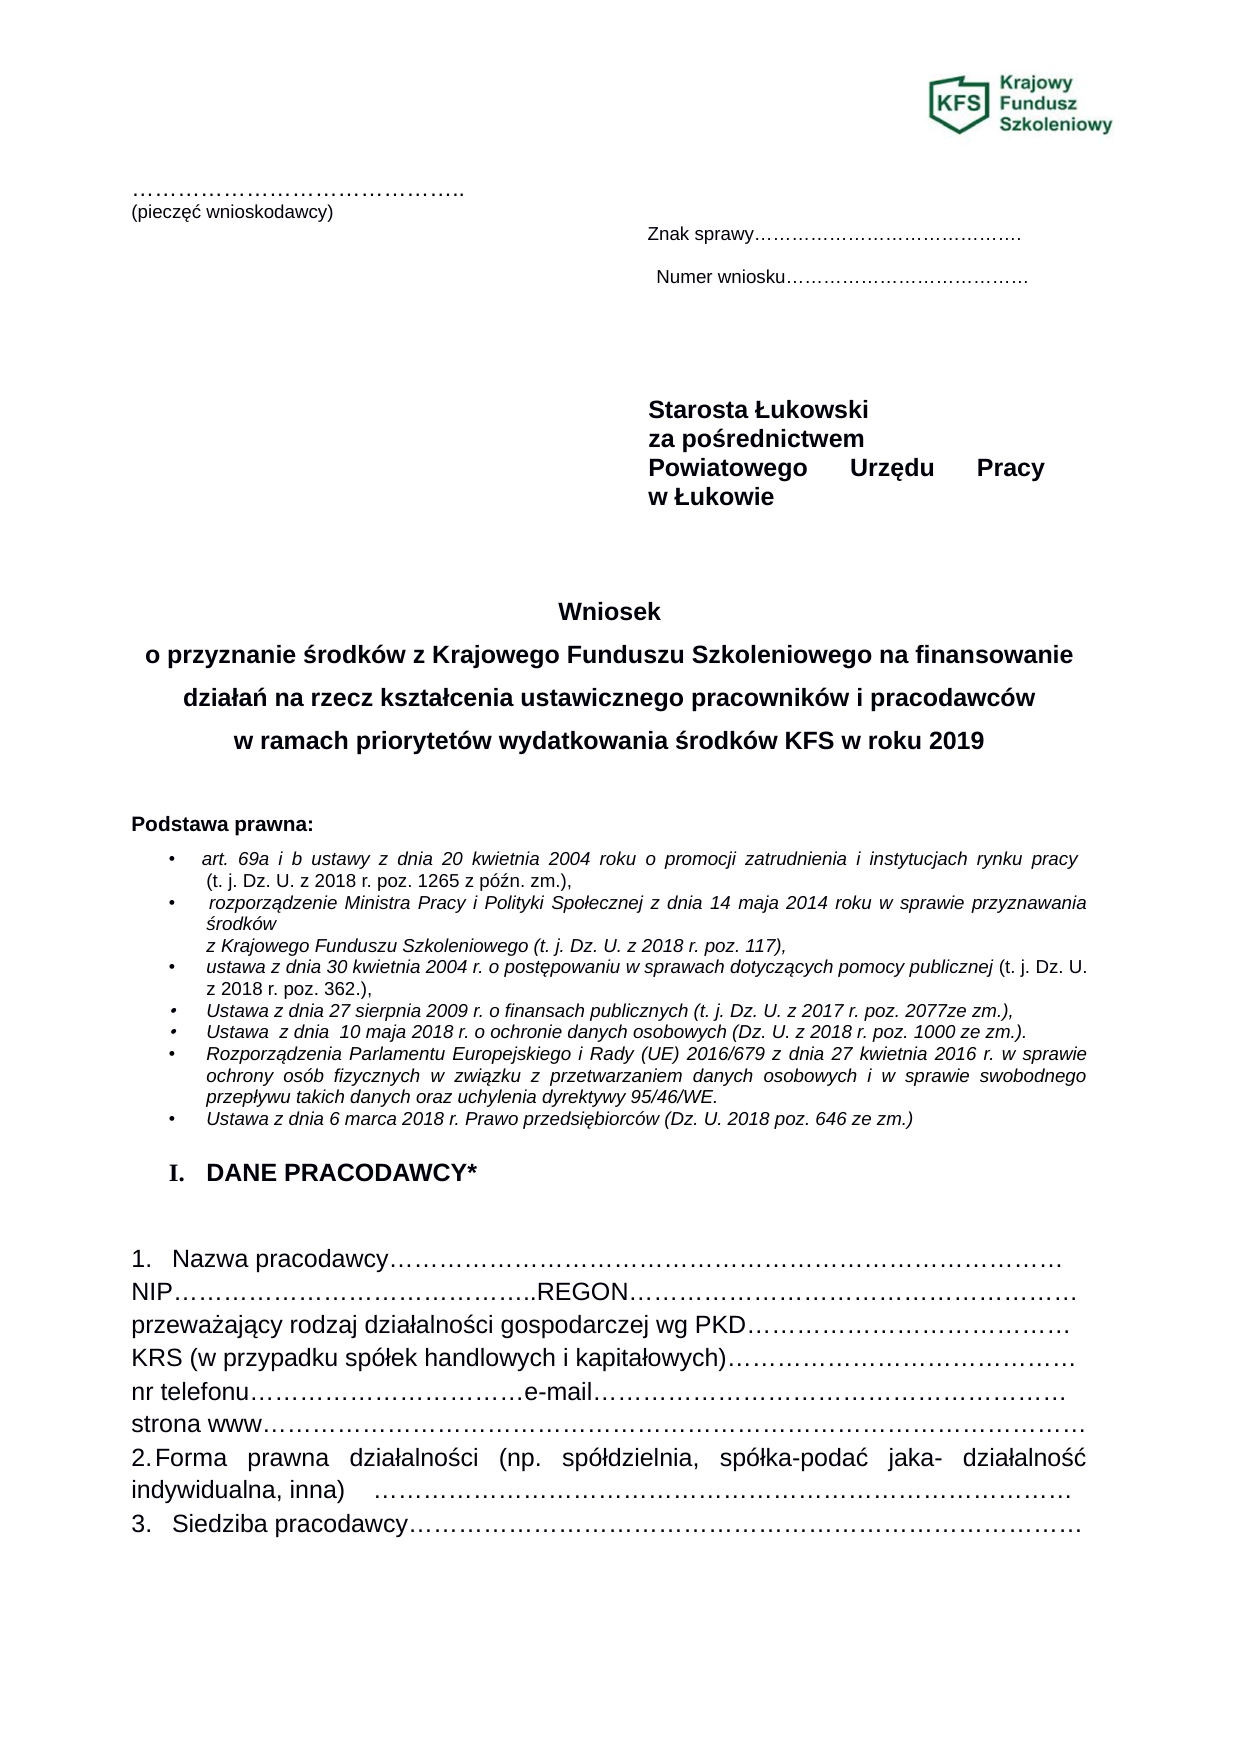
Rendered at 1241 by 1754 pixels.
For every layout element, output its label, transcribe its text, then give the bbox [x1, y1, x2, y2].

list rozporządzenie Ministra Pracy i Polityki Społecznej z dnia 14 maja 2014 roku w sprawie przyznawania środków z Krajowego Funduszu Szkoleniowego (t. j. Dz. U. z 2018 r. poz. 117), [169, 891, 1087, 956]
list KRS (w przypadku spółek handlowych i kapitałowych)…………………………………… [131, 1343, 1087, 1372]
text (pieczęć wnioskodawcy) [131, 201, 1087, 223]
list Rozporządzenia Parlamentu Europejskiego i Rady (UE) 2016/679 z dnia 27 kwietnia 2016 r. w sprawie ochrony osób fizycznych w związku z przetwarzaniem danych osobowych i w sprawie swobodnego przepływu takich danych oraz uchylenia dyrektywy 95/46/WE. [169, 1043, 1087, 1108]
text o przyznanie środków z Krajowego Funduszu Szkoleniowego na finansowanie działań na rzecz kształcenia ustawicznego pracowników i pracodawców w ramach priorytetów wydatkowania środków KFS w roku 2019 [131, 640, 1087, 755]
list przeważający rodzaj działalności gospodarczej wg PKD………………………………… [131, 1310, 1087, 1339]
picture [913, 59, 1128, 150]
text za pośrednictwem [618, 424, 1087, 453]
list NIP……………………………………..REGON……………………………………………… [131, 1277, 1087, 1306]
text …………………………………….. [131, 175, 1087, 201]
text Podstawa prawna: [131, 812, 1087, 836]
list Ustawa z dnia 10 maja 2018 r. o ochronie danych osobowych (Dz. U. z 2018 r. poz. 1000 ze zm.). [169, 1021, 1087, 1043]
text Powiatowego Urzędu Pracy w Łukowie [648, 453, 1087, 510]
text Znak sprawy……………………………………. [574, 223, 1087, 244]
list strona www……………………………………………………………………………………… [131, 1409, 1087, 1438]
text Starosta Łukowski [131, 395, 1087, 424]
text Numer wniosku………………………………… [131, 266, 1087, 288]
text Wniosek [131, 597, 1087, 625]
list ustawa z dnia 30 kwietnia 2004 r. o postępowaniu w sprawach dotyczących pomocy publicznej (t. j. Dz. U. z 2018 r. poz. 362.), [169, 956, 1087, 999]
list art. 69a i b ustawy z dnia 20 kwietnia 2004 roku o promocji zatrudnienia i instytucjach rynku pracy (t. j. Dz. U. z 2018 r. poz. 1265 z późn. zm.), [169, 848, 1087, 891]
list Siedziba pracodawcy……………………………………………………………………… [131, 1508, 1087, 1537]
list Nazwa pracodawcy……………………………………………………………………… [131, 1244, 1087, 1273]
list DANE PRACODAWCY* [169, 1158, 1087, 1187]
list Forma prawna działalności (np. spółdzielnia, spółka-podać jaka- działalność indywidualna, inna) ………………………………………………………………………… [131, 1442, 1087, 1504]
list Ustawa z dnia 6 marca 2018 r. Prawo przedsiębiorców (Dz. U. 2018 poz. 646 ze zm.) [169, 1108, 1087, 1129]
list Ustawa z dnia 27 sierpnia 2009 r. o finansach publicznych (t. j. Dz. U. z 2017 r. poz. 2077ze zm.), [169, 999, 1087, 1021]
list nr telefonu……………………………e-mail………………………………………………… [131, 1376, 1087, 1405]
